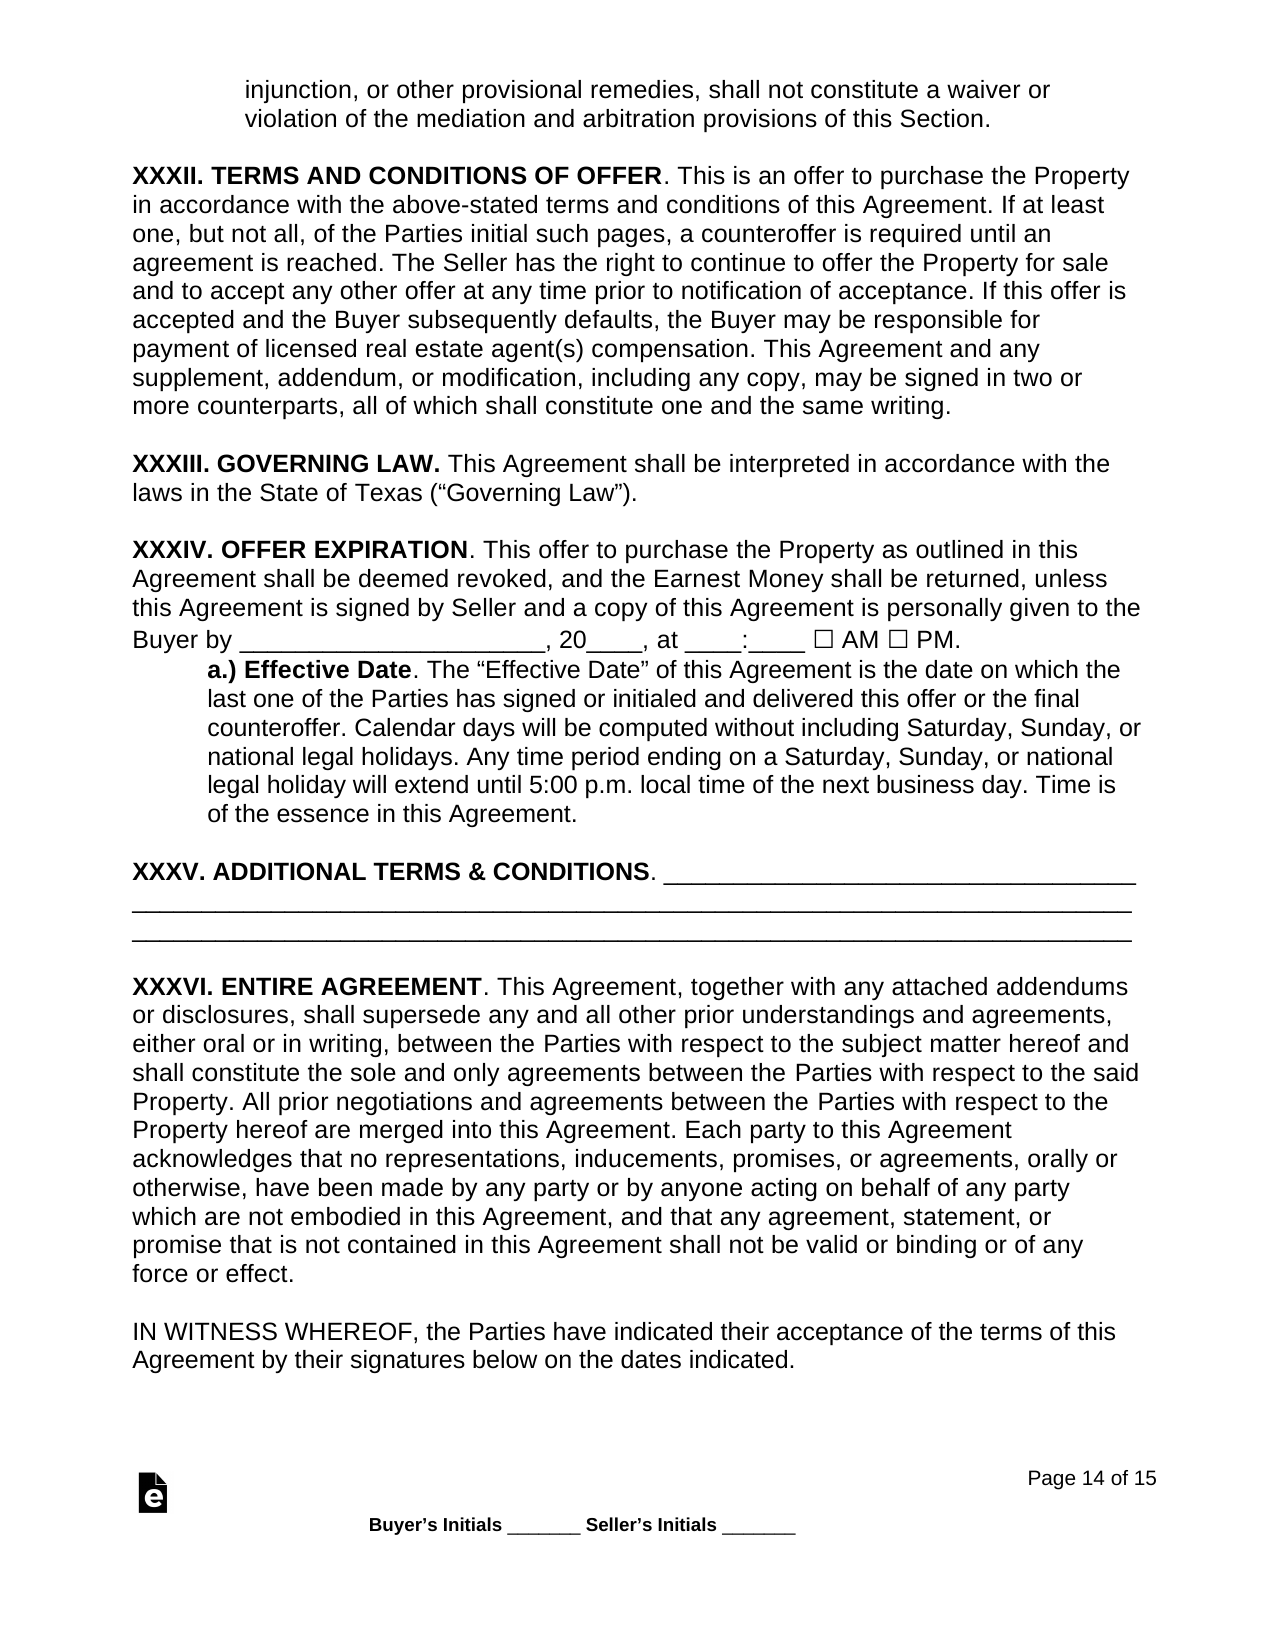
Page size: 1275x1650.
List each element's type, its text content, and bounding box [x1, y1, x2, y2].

text XXXIV. OFFER EXPIRATION. This offer to purchase the Property as outlined in this Agreement shall be deemed revoked, and the Earnest Money shall be returned, unless this Agreement is signed by Seller and a copy of this Agreement is personally given to the Buyer by ______________________, 20____, at ____:____ ☐ AM ☐ PM. [132, 535, 1143, 655]
text ________________________________________________________________________ [132, 914, 1143, 943]
text XXXV. ADDITIONAL TERMS & CONDITIONS. __________________________________ [132, 857, 1143, 885]
text XXXVI. ENTIRE AGREEMENT. This Agreement, together with any attached addendums or disclosures, shall supersede any and all other prior understandings and agreements, either oral or in writing, between the Parties with respect to the subject matter hereof and shall constitute the sole and only agreements between the Parties with respect to the said Property. All prior negotiations and agreements between the Parties with respect to the Property hereof are merged into this Agreement. Each party to this Agreement acknowledges that no representations, inducements, promises, or agreements, orally or otherwise, have been made by any party or by anyone acting on behalf of any party which are not embodied in this Agreement, and that any agreement, statement, or promise that is not contained in this Agreement shall not be valid or binding or of any force or effect. [132, 972, 1143, 1288]
text IN WITNESS WHEREOF, the Parties have indicated their acceptance of the terms of this Agreement by their signatures below on the dates indicated. [132, 1317, 1143, 1374]
text XXXII. TERMS AND CONDITIONS OF OFFER. This is an offer to purchase the Property in accordance with the above-stated terms and conditions of this Agreement. If at least one, but not all, of the Parties initial such pages, a counteroffer is required until an agreement is reached. The Seller has the right to continue to offer the Property for sale and to accept any other offer at any time prior to notification of acceptance. If this offer is accepted and the Buyer subsequently defaults, the Buyer may be responsible for payment of licensed real estate agent(s) compensation. This Agreement and any supplement, addendum, or modification, including any copy, may be signed in two or more counterparts, all of which shall constitute one and the same writing. [132, 161, 1143, 420]
text a.) Effective Date. The “Effective Date” of this Agreement is the date on which the last one of the Parties has signed or initialed and delivered this offer or the final counteroffer. Calendar days will be computed without including Saturday, Sunday, or national legal holidays. Any time period ending on a Saturday, Sunday, or national legal holiday will extend until 5:00 p.m. local time of the next business day. Time is of the essence in this Agreement. [207, 655, 1143, 828]
list injunction, or other provisional remedies, shall not constitute a waiver or violation of the mediation and arbitration provisions of this Section. [207, 75, 1143, 132]
text ________________________________________________________________________ [132, 885, 1143, 914]
text XXXIII. GOVERNING LAW. This Agreement shall be interpreted in accordance with the laws in the State of Texas (“Governing Law”). [132, 449, 1143, 506]
